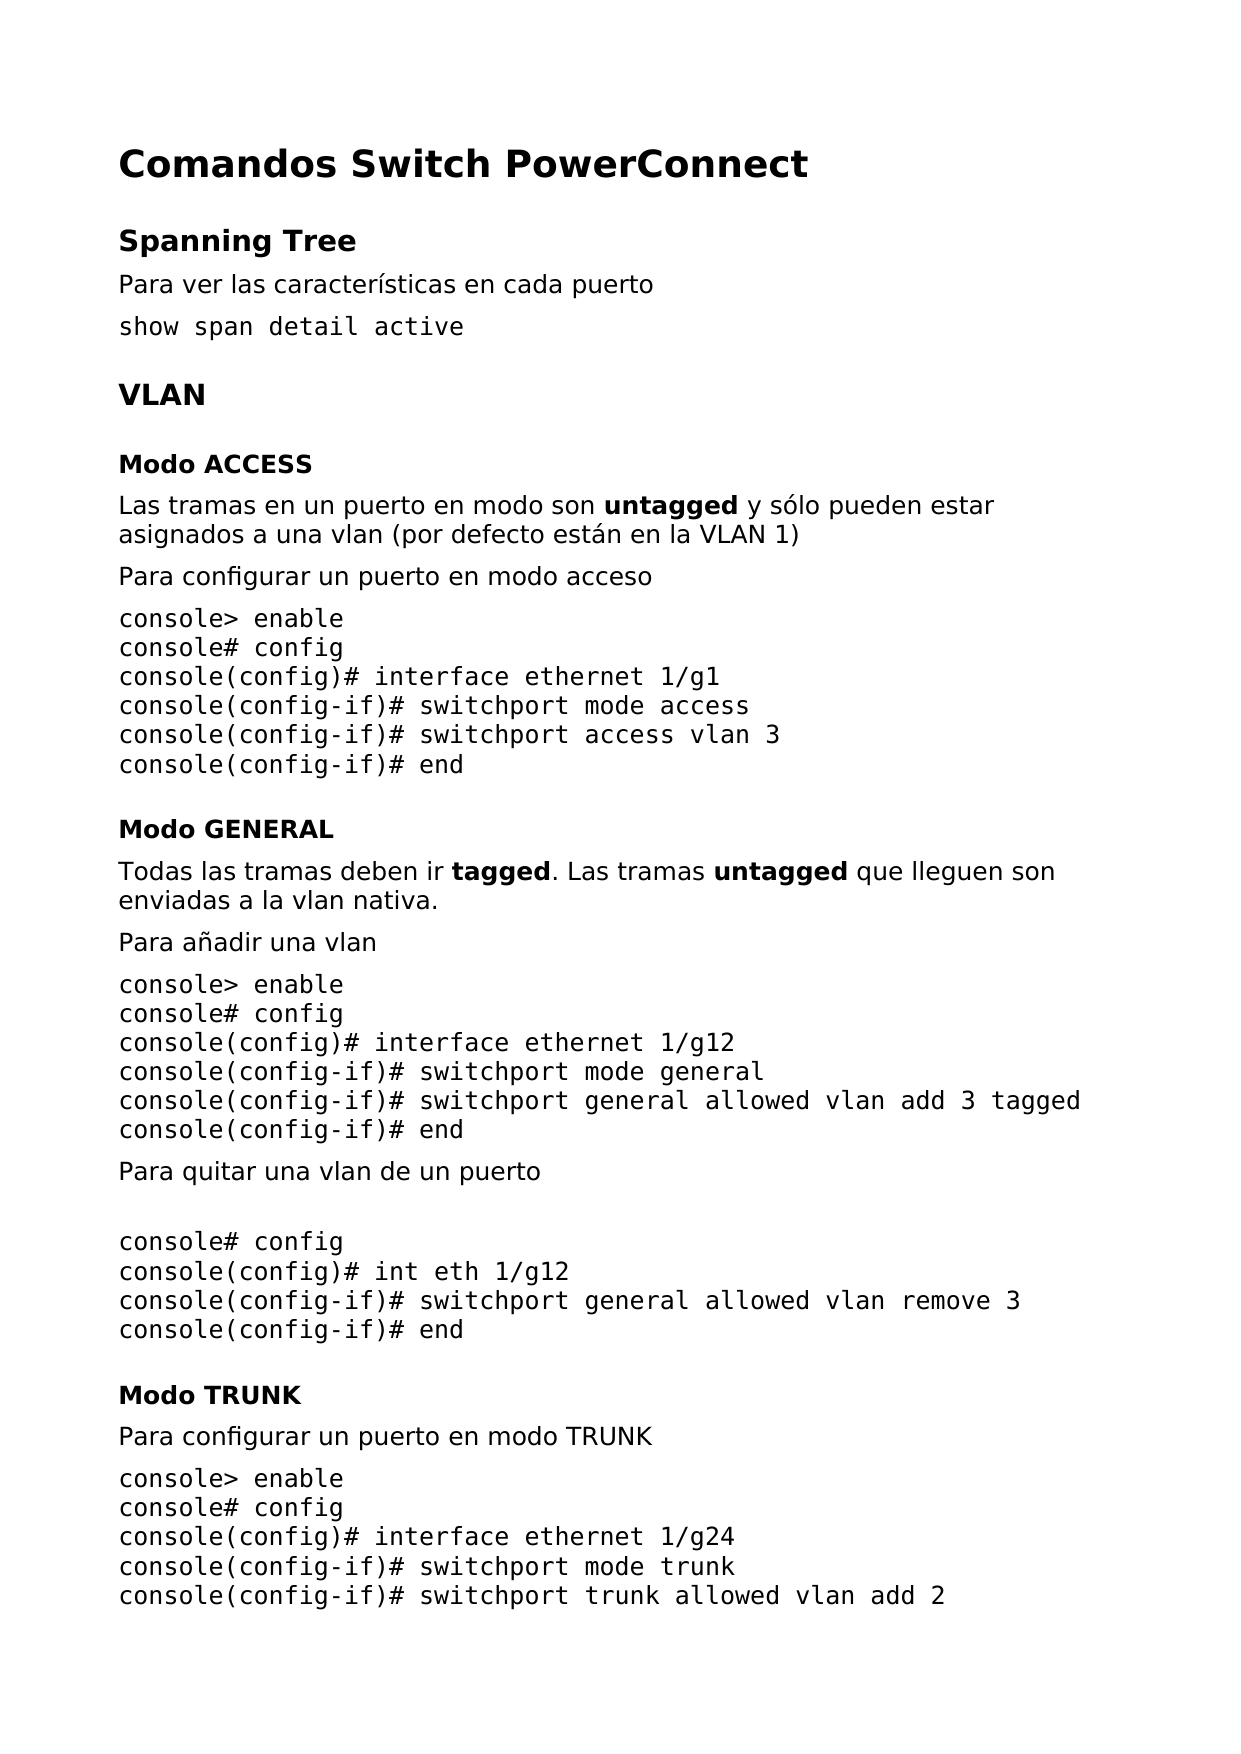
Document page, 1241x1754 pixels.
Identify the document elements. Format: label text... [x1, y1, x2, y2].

text Para configurar un puerto en modo acceso [118, 562, 1122, 591]
text Las tramas en un puerto en modo son untagged y sólo pueden estar asignados a una vlan (por defecto están en la VLAN 1) [118, 491, 1122, 550]
text console# config console(config)# int eth 1/g12 console(config-if)# switchport general allowed vlan remove 3 console(config-if)# end [118, 1198, 1122, 1344]
text Para configurar un puerto en modo TRUNK [118, 1423, 1122, 1452]
subtitle Modo ACCESS [118, 450, 1122, 479]
text show span detail active [118, 312, 1122, 342]
subtitle VLAN [118, 378, 1122, 412]
subtitle Comandos Switch PowerConnect [118, 143, 1122, 187]
text console> enable console# config console(config)# interface ethernet 1/g24 console(config-if)# switchport mode trunk console(config-if)# switchport trunk allowed vlan add 2 [118, 1464, 1122, 1610]
subtitle Modo GENERAL [118, 816, 1122, 845]
subtitle Modo TRUNK [118, 1381, 1122, 1410]
text Todas las tramas deben ir tagged. Las tramas untagged que lleguen son enviadas a la vlan nativa. [118, 857, 1122, 916]
text Para añadir una vlan [118, 928, 1122, 957]
text console> enable console# config console(config)# interface ethernet 1/g12 console(config-if)# switchport mode general console(config-if)# switchport general allowed vlan add 3 tagged console(config-if)# end [118, 970, 1122, 1145]
text console> enable console# config console(config)# interface ethernet 1/g1 console(config-if)# switchport mode access console(config-if)# switchport access vlan 3 console(config-if)# end [118, 604, 1122, 779]
subtitle Spanning Tree [118, 224, 1122, 258]
text Para quitar una vlan de un puerto [118, 1157, 1122, 1186]
text Para ver las características en cada puerto [118, 271, 1122, 300]
